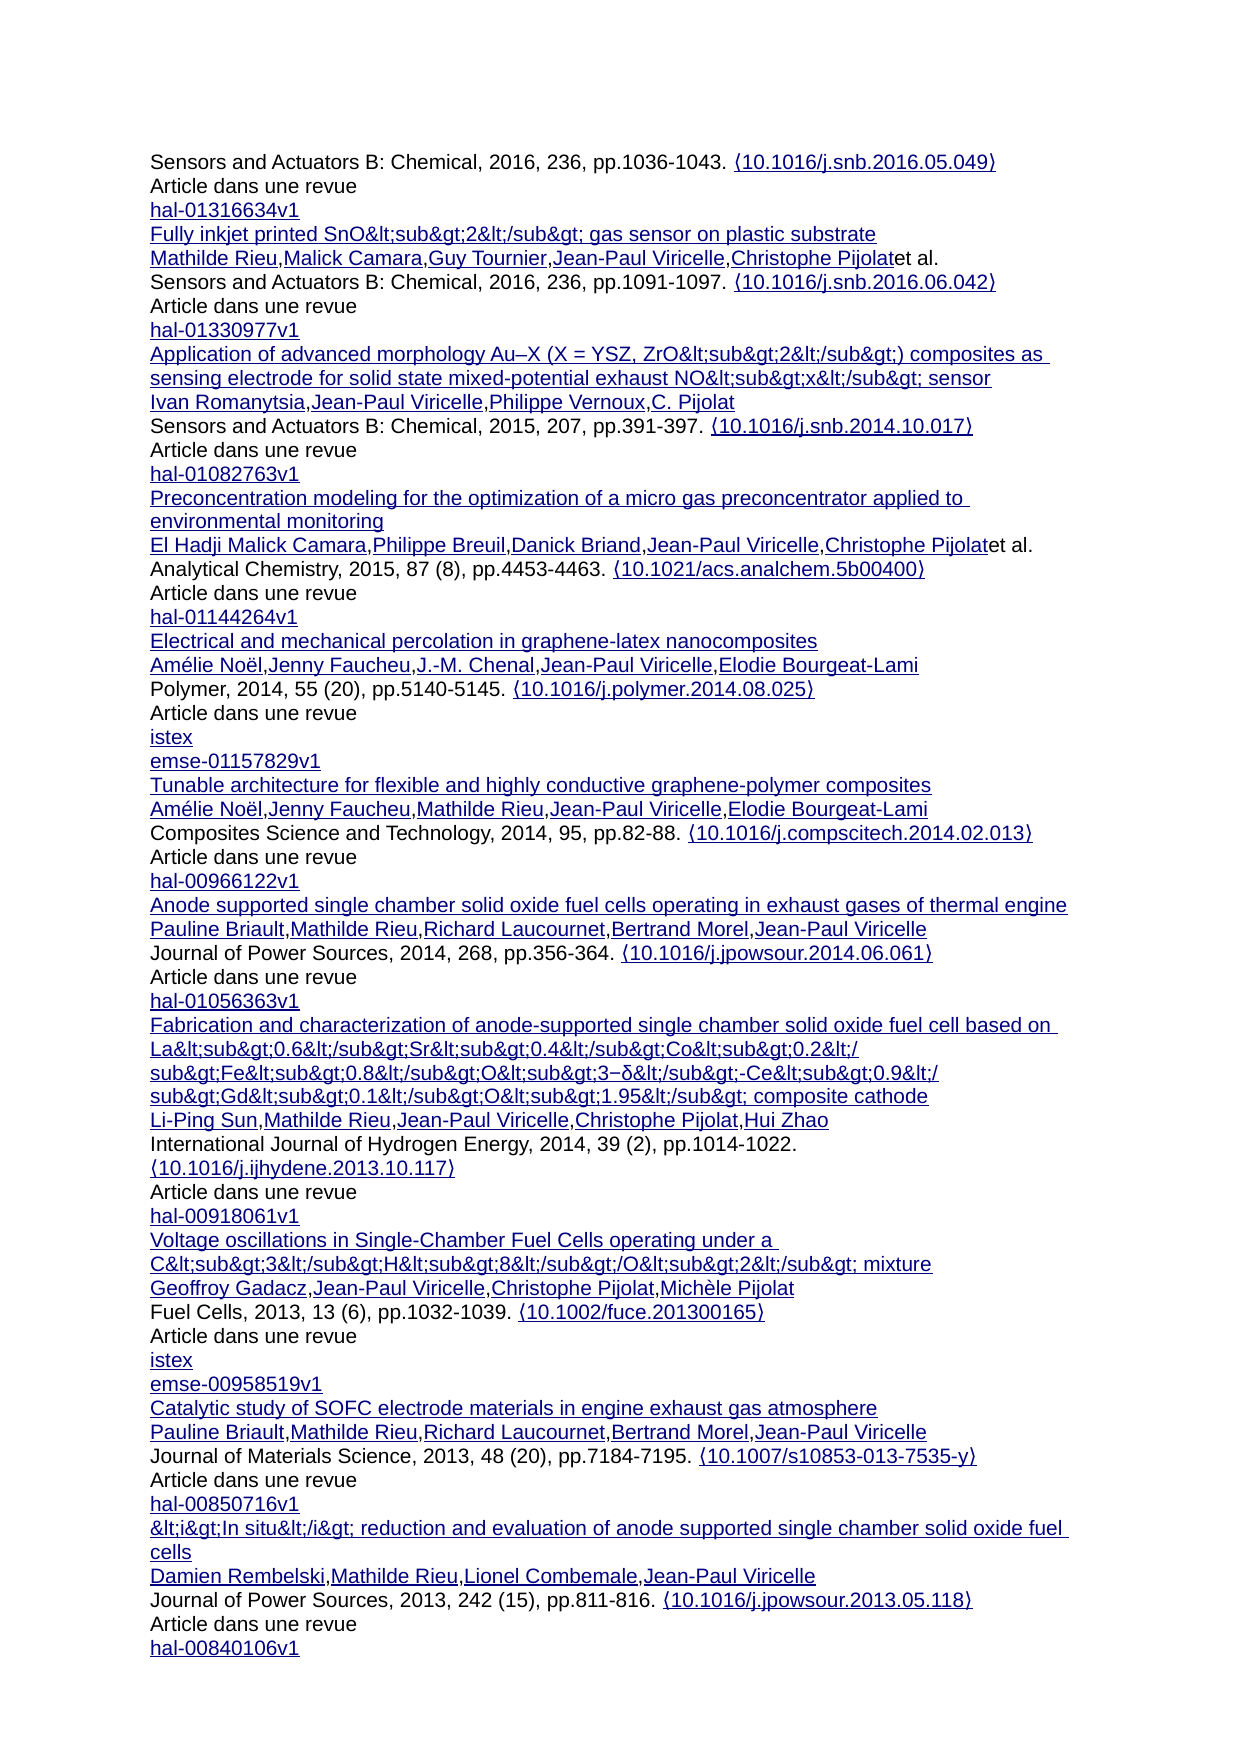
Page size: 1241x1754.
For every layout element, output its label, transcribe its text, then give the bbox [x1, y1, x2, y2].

table_cell Catalytic study of SOFC electrode materials in engine exhaust gas atmosphere Pauline Briault,Mathilde Rieu,Richard Laucournet,Bertrand Morel,Jean-Paul Viricelle Journal of Materials Science, 2013, 48 (20), pp.7184-7195. ⟨10.1007/s10853-013-7535-y⟩ Article dans une revue hal-00850716v1 [150, 1396, 1090, 1516]
table_cell Electrical and mechanical percolation in graphene-latex nanocomposites Amélie Noël,Jenny Faucheu,J.-M. Chenal,Jean-Paul Viricelle,Elodie Bourgeat-Lami Polymer, 2014, 55 (20), pp.5140-5145. ⟨10.1016/j.polymer.2014.08.025⟩ Article dans une revue istex emse-01157829v1 [150, 629, 1090, 773]
table_cell Sensors and Actuators B: Chemical, 2016, 236, pp.1036-1043. ⟨10.1016/j.snb.2016.05.049⟩ Article dans une revue hal-01316634v1 [150, 150, 1090, 222]
table_cell Anode supported single chamber solid oxide fuel cells operating in exhaust gases of thermal engine Pauline Briault,Mathilde Rieu,Richard Laucournet,Bertrand Morel,Jean-Paul Viricelle Journal of Power Sources, 2014, 268, pp.356-364. ⟨10.1016/j.jpowsour.2014.06.061⟩ Article dans une revue hal-01056363v1 [150, 893, 1090, 1012]
table_cell Voltage oscillations in Single-Chamber Fuel Cells operating under a C&lt;sub&gt;3&lt;/sub&gt;H&lt;sub&gt;8&lt;/sub&gt;/O&lt;sub&gt;2&lt;/sub&gt; mixture Geoffroy Gadacz,Jean-Paul Viricelle,Christophe Pijolat,Michèle Pijolat Fuel Cells, 2013, 13 (6), pp.1032-1039. ⟨10.1002/fuce.201300165⟩ Article dans une revue istex emse-00958519v1 [150, 1228, 1090, 1396]
table_cell Preconcentration modeling for the optimization of a micro gas preconcentrator applied to environmental monitoring El Hadji Malick Camara,Philippe Breuil,Danick Briand,Jean-Paul Viricelle,Christophe Pijolatet al. Analytical Chemistry, 2015, 87 (8), pp.4453-4463. ⟨10.1021/acs.analchem.5b00400⟩ Article dans une revue hal-01144264v1 [150, 485, 1090, 629]
table_cell Fabrication and characterization of anode-supported single chamber solid oxide fuel cell based on La&lt;sub&gt;0.6&lt;/sub&gt;Sr&lt;sub&gt;0.4&lt;/sub&gt;Co&lt;sub&gt;0.2&lt;/sub&gt;Fe&lt;sub&gt;0.8&lt;/sub&gt;O&lt;sub&gt;3−δ&lt;/sub&gt;-Ce&lt;sub&gt;0.9&lt;/sub&gt;Gd&lt;sub&gt;0.1&lt;/sub&gt;O&lt;sub&gt;1.95&lt;/sub&gt; composite cathode Li-Ping Sun,Mathilde Rieu,Jean-Paul Viricelle,Christophe Pijolat,Hui Zhao International Journal of Hydrogen Energy, 2014, 39 (2), pp.1014-1022. ⟨10.1016/j.ijhydene.2013.10.117⟩ Article dans une revue hal-00918061v1 [150, 1013, 1090, 1228]
table_cell Tunable architecture for flexible and highly conductive graphene-polymer composites Amélie Noël,Jenny Faucheu,Mathilde Rieu,Jean-Paul Viricelle,Elodie Bourgeat-Lami Composites Science and Technology, 2014, 95, pp.82-88. ⟨10.1016/j.compscitech.2014.02.013⟩ Article dans une revue hal-00966122v1 [150, 773, 1090, 893]
table_cell Application of advanced morphology Au–X (X = YSZ, ZrO&lt;sub&gt;2&lt;/sub&gt;) composites as sensing electrode for solid state mixed-potential exhaust NO&lt;sub&gt;x&lt;/sub&gt; sensor Ivan Romanytsia,Jean-Paul Viricelle,Philippe Vernoux,C. Pijolat Sensors and Actuators B: Chemical, 2015, 207, pp.391-397. ⟨10.1016/j.snb.2014.10.017⟩ Article dans une revue hal-01082763v1 [150, 342, 1090, 485]
table_cell Fully inkjet printed SnO&lt;sub&gt;2&lt;/sub&gt; gas sensor on plastic substrate Mathilde Rieu,Malick Camara,Guy Tournier,Jean-Paul Viricelle,Christophe Pijolatet al. Sensors and Actuators B: Chemical, 2016, 236, pp.1091-1097. ⟨10.1016/j.snb.2016.06.042⟩ Article dans une revue hal-01330977v1 [150, 222, 1090, 342]
table_cell &lt;i&gt;In situ&lt;/i&gt; reduction and evaluation of anode supported single chamber solid oxide fuel cells Damien Rembelski,Mathilde Rieu,Lionel Combemale,Jean-Paul Viricelle Journal of Power Sources, 2013, 242 (15), pp.811-816. ⟨10.1016/j.jpowsour.2013.05.118⟩ Article dans une revue hal-00840106v1 [150, 1516, 1090, 1659]
